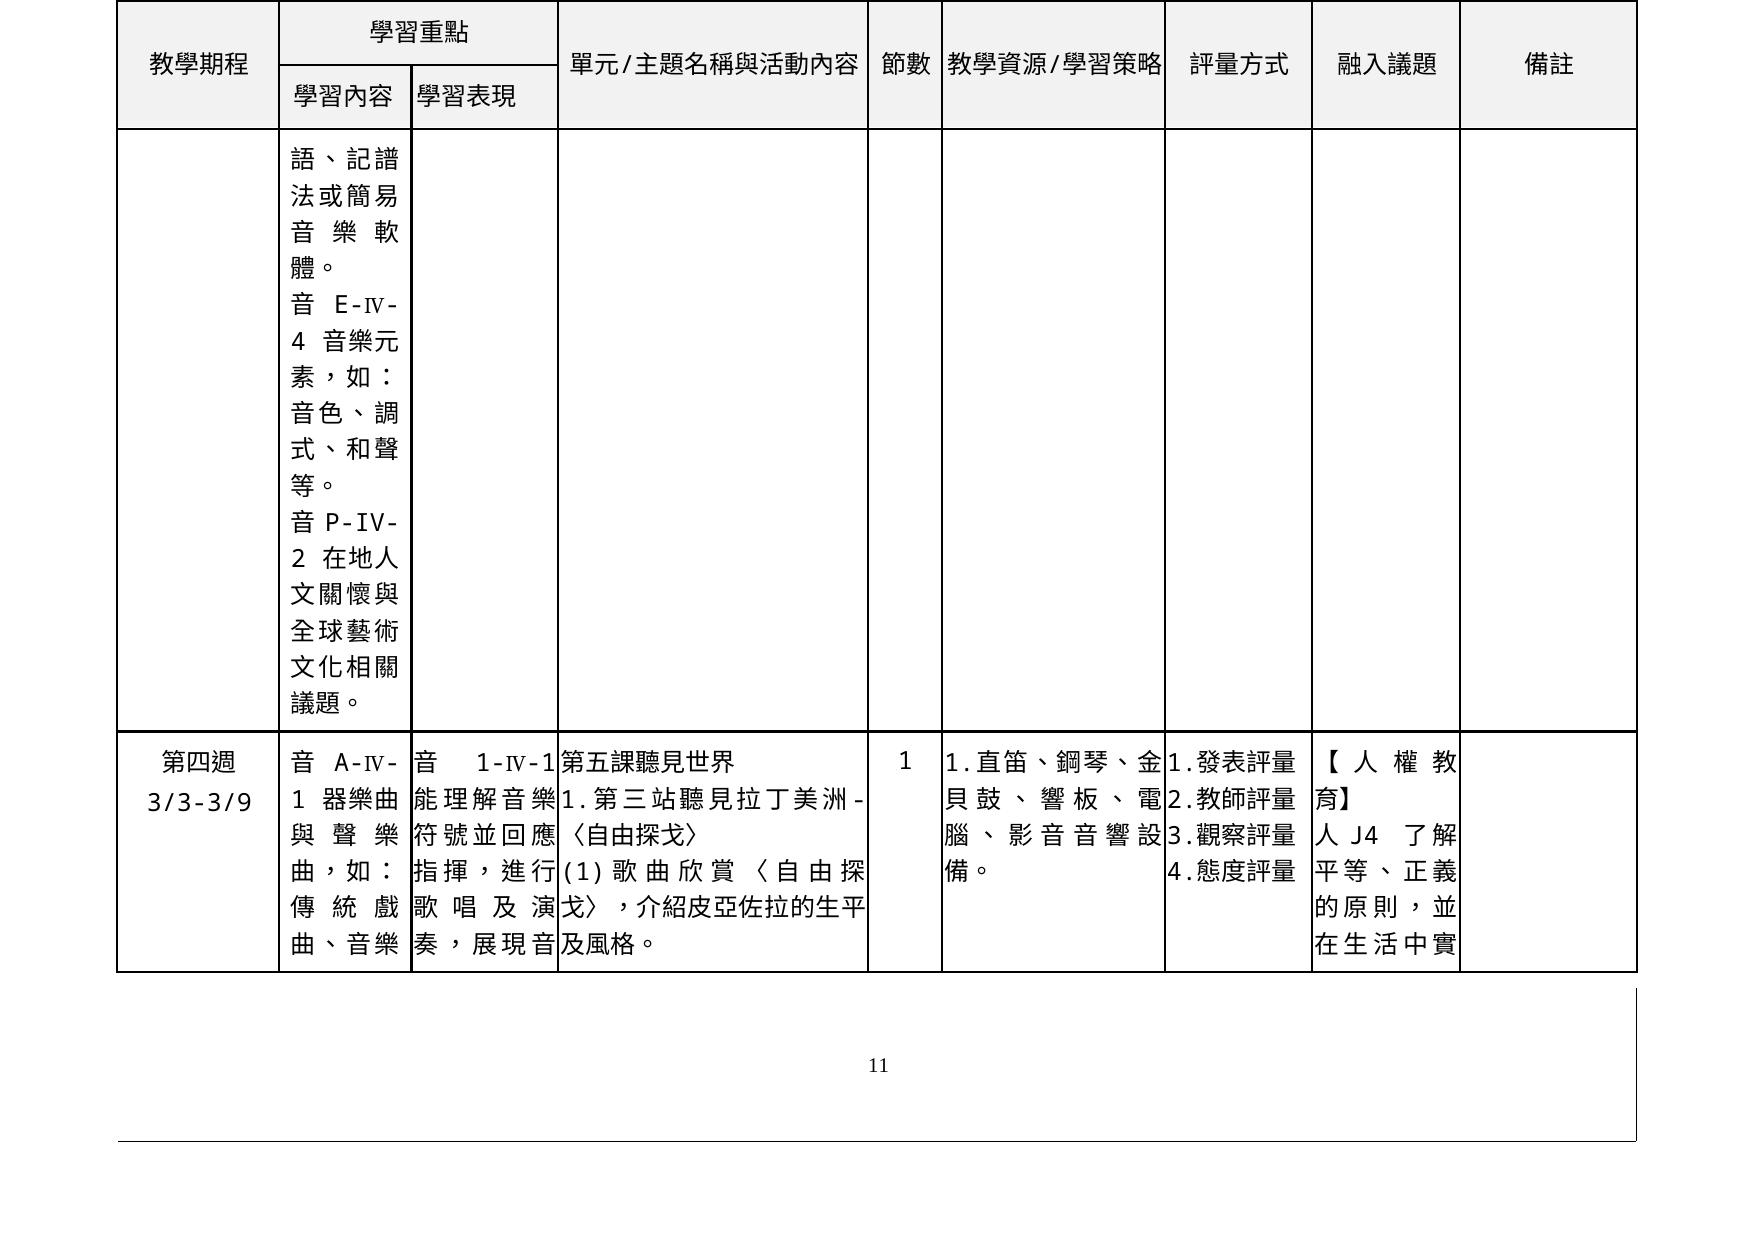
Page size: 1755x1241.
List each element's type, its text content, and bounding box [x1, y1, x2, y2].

table_cell 音A-Ⅳ-1 器樂曲與聲樂曲，如：傳統戲曲、音樂 [280, 733, 410, 971]
table_cell [1461, 733, 1636, 971]
table_cell [1166, 130, 1311, 730]
table_cell 【人權教育】 人J4 了解平等、正義的原則，並在生活中實 [1313, 733, 1459, 971]
table_cell 語、記譜法或簡易音樂軟體。 音E-Ⅳ-4 音樂元素，如：音色、調式、和聲等。 音P-IV-2 在地人文關懷與全球藝術文化相關議題。 [280, 130, 410, 730]
table_cell 1 [869, 733, 941, 971]
table_cell [943, 130, 1164, 730]
table_header 學習重點 [280, 2, 557, 64]
table_cell [118, 130, 278, 730]
table_header 教學資源/學習策略 [943, 2, 1164, 127]
table_cell 音1-Ⅳ-1 能理解音樂符號並回應指揮，進行歌唱及演奏，展現音 [413, 733, 557, 971]
table_header 備註 [1461, 2, 1636, 127]
table_header 融入議題 [1313, 2, 1459, 127]
table_cell [1461, 130, 1636, 730]
table_cell [869, 130, 941, 730]
table_header 單元/主題名稱與活動內容 [559, 2, 867, 127]
table_cell 1.發表評量 2.教師評量 3.觀察評量 4.態度評量 [1166, 733, 1311, 971]
table_header 教學期程 [118, 2, 278, 127]
table_cell [413, 130, 557, 730]
table_cell 第五課聽見世界 1.第三站聽見拉丁美洲-〈自由探戈〉 (1)歌曲欣賞〈自由探戈〉，介紹皮亞佐拉的生平及風格。 [559, 733, 867, 971]
table_cell [559, 130, 867, 730]
table_cell 學習表現 [413, 66, 557, 127]
table_header 節數 [869, 2, 941, 127]
table_header 評量方式 [1166, 2, 1311, 127]
table_cell 第四週 3/3-3/9 [118, 733, 278, 971]
table_cell 學習內容 [280, 66, 410, 127]
table_cell [1313, 130, 1459, 730]
table_cell 1.直笛、鋼琴、金貝鼓、響板、電腦、影音音響設備。 [943, 733, 1164, 971]
